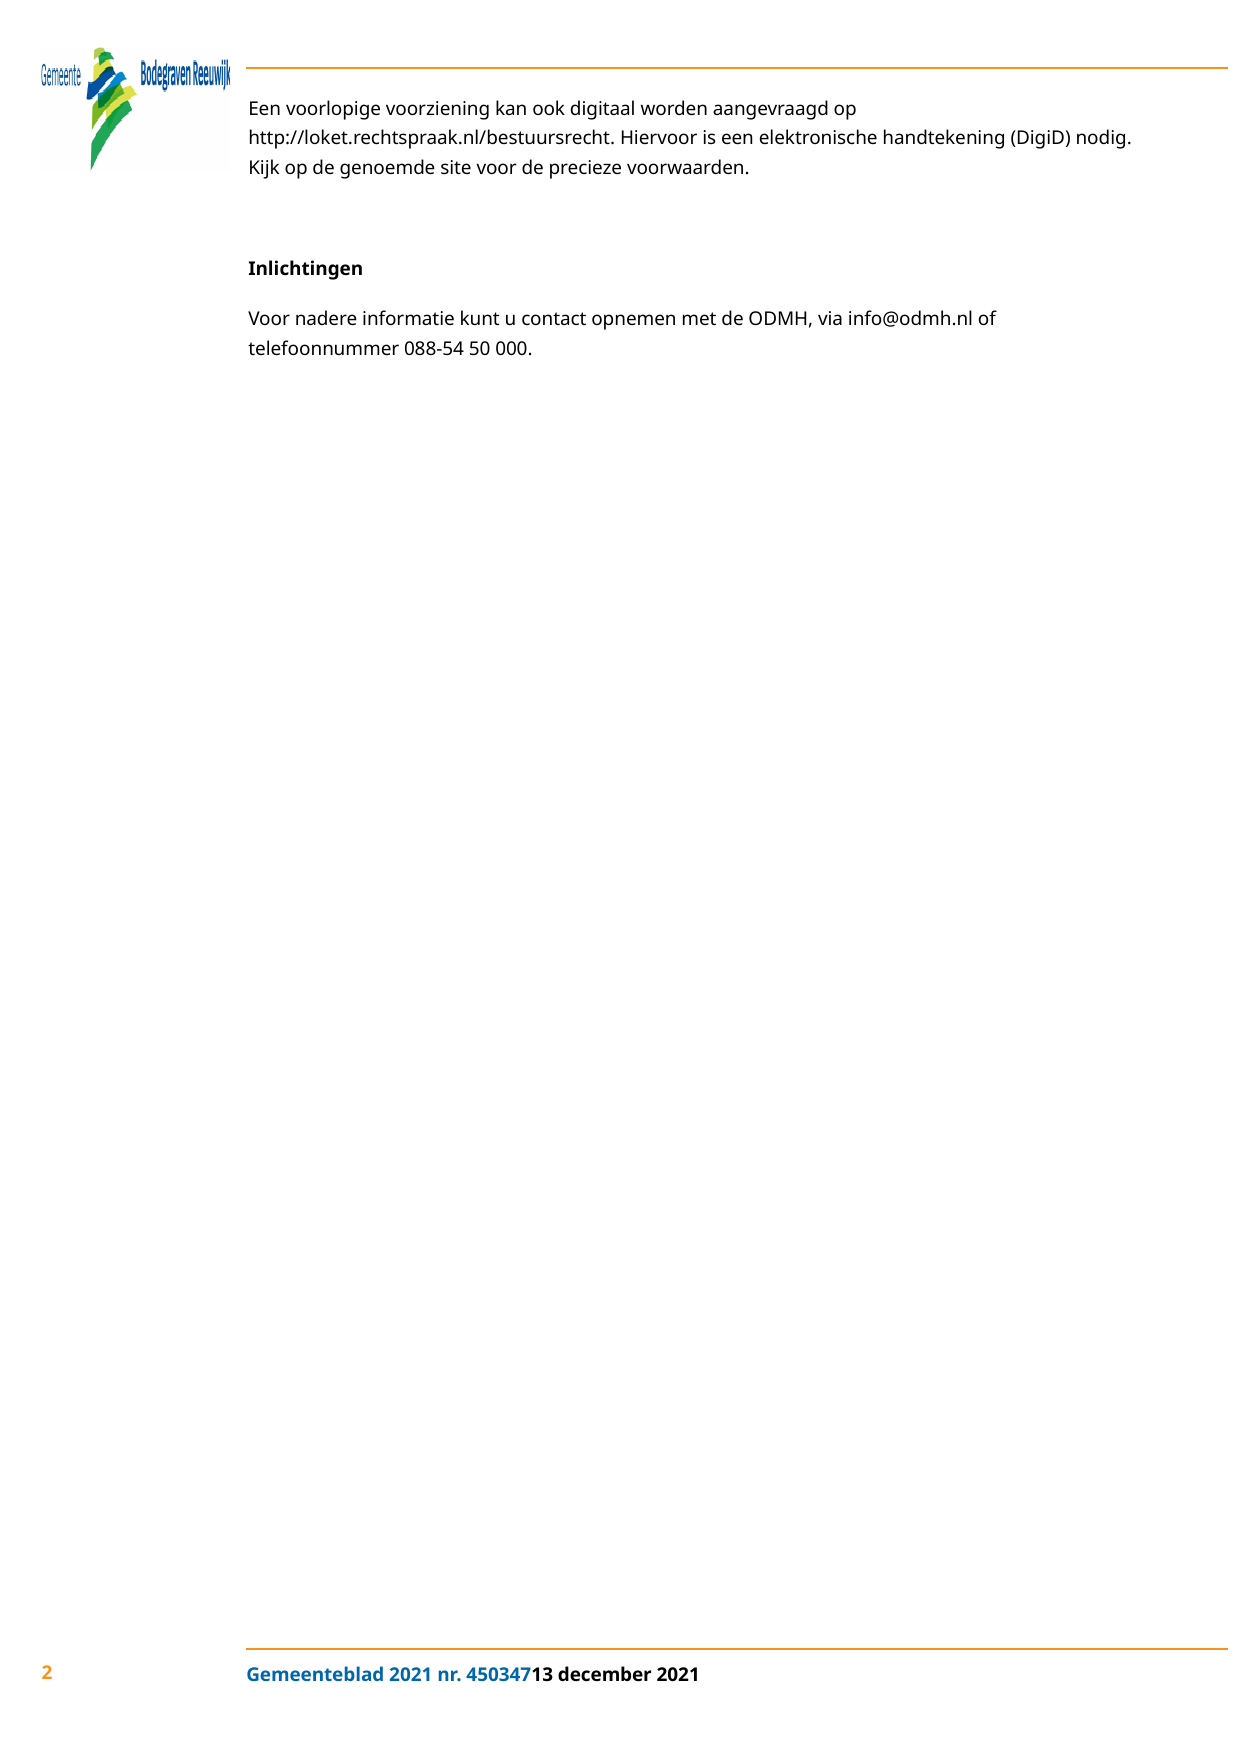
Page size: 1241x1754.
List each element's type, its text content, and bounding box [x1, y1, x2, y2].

text Voor nadere informatie kunt u contact opnemen met de ODMH, via info@odmh.nl of telefoonnummer 088-54 50 000. [248, 305, 1152, 361]
picture [41, 47, 231, 172]
text Een voorlopige voorziening kan ook digitaal worden aangevraagd op http://loket.rechtspraak.nl/bestuursrecht. Hiervoor is een elektronische handtekening (DigiD) nodig. Kijk op de genoemde site voor de precieze voorwaarden. [248, 95, 1152, 180]
text Inlichtingen [248, 255, 1152, 281]
